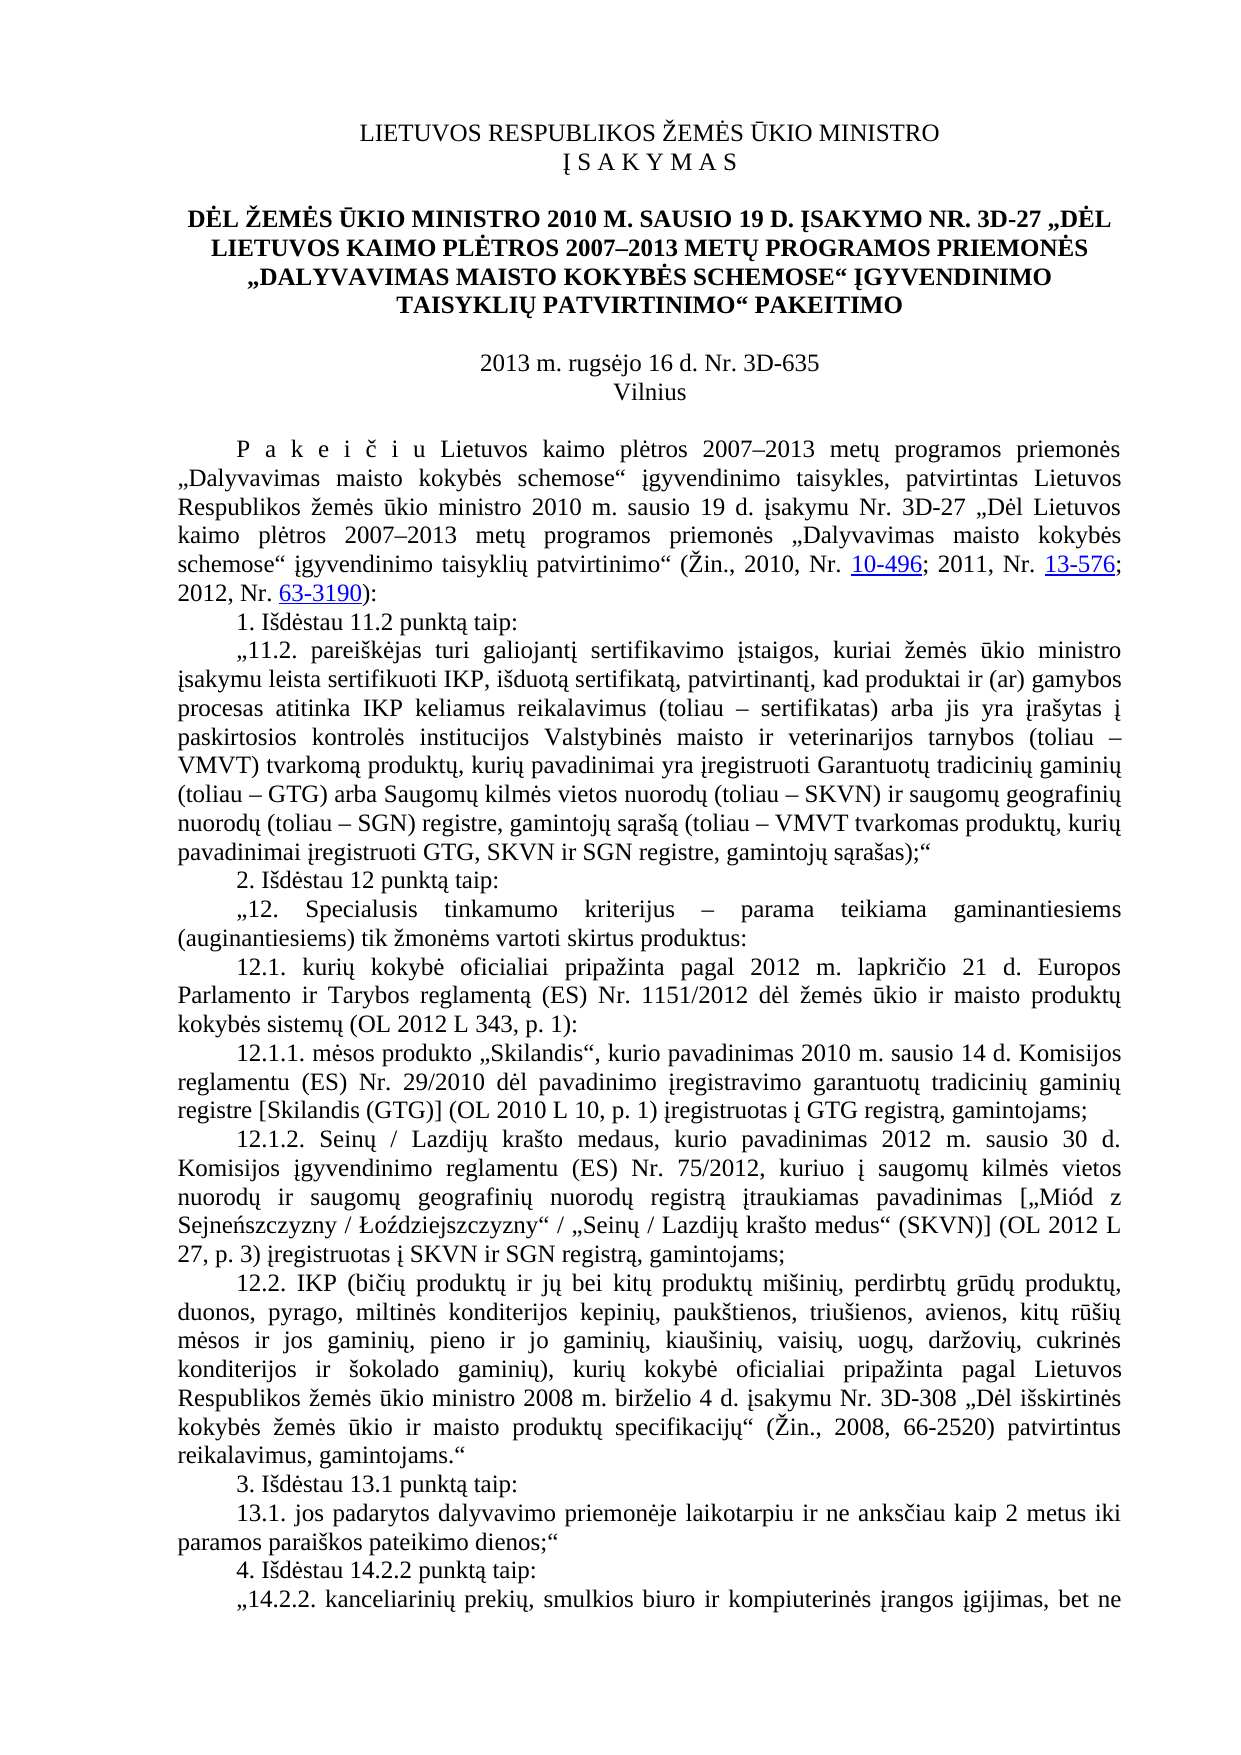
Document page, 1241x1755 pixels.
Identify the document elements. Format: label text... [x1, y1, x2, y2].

text Vilnius [177, 377, 1122, 406]
text LIETUVOS RESPUBLIKOS ŽEMĖS ŪKIO MINISTRO [177, 118, 1122, 147]
text 12.1.2. Seinų / Lazdijų krašto medaus, kurio pavadinimas 2012 m. sausio 30 d. Komisijos įgyvendinimo reglamentu (ES) Nr. 75/2012, kuriuo į saugomų kilmės vietos nuorodų ir saugomų geografinių nuorodų registrą įtraukiamas pavadinimas [„Miód z Sejneńszczyzny / Łoździejszczyzny“ / „Seinų / Lazdijų krašto medus“ (SKVN)] (OL 2012 L 27, p. 3) įregistruotas į SKVN ir SGN registrą, gamintojams; [177, 1124, 1122, 1268]
text Į S A K Y M A S [177, 147, 1122, 176]
text 2013 m. rugsėjo 16 d. Nr. 3D-635 [177, 348, 1122, 377]
text 4. Išdėstau 14.2.2 punktą taip: [177, 1556, 1122, 1584]
text P a k e i č i u Lietuvos kaimo plėtros 2007–2013 metų programos priemonės „Dalyvavimas maisto kokybės schemose“ įgyvendinimo taisykles, patvirtintas Lietuvos Respublikos žemės ūkio ministro 2010 m. sausio 19 d. įsakymu Nr. 3D-27 „Dėl Lietuvos kaimo plėtros 2007–2013 metų programos priemonės „Dalyvavimas maisto kokybės schemose“ įgyvendinimo taisyklių patvirtinimo“ (Žin., 2010, Nr. 10-496; 2011, Nr. 13-576; 2012, Nr. 63-3190): [177, 434, 1122, 607]
text „12. Specialusis tinkamumo kriterijus – parama teikiama gaminantiesiems (auginantiesiems) tik žmonėms vartoti skirtus produktus: [177, 894, 1122, 952]
text 2. Išdėstau 12 punktą taip: [177, 866, 1122, 894]
text 12.2. IKP (bičių produktų ir jų bei kitų produktų mišinių, perdirbtų grūdų produktų, duonos, pyrago, miltinės konditerijos kepinių, paukštienos, triušienos, avienos, kitų rūšių mėsos ir jos gaminių, pieno ir jo gaminių, kiaušinių, vaisių, uogų, daržovių, cukrinės konditerijos ir šokolado gaminių), kurių kokybė oficialiai pripažinta pagal Lietuvos Respublikos žemės ūkio ministro 2008 m. birželio 4 d. įsakymu Nr. 3D-308 „Dėl išskirtinės kokybės žemės ūkio ir maisto produktų specifikacijų“ (Žin., 2008, 66-2520) patvirtintus reikalavimus, gamintojams.“ [177, 1268, 1122, 1469]
text DĖL ŽEMĖS ŪKIO MINISTRO 2010 M. SAUSIO 19 D. ĮSAKYMO NR. 3D-27 „DĖL LIETUVOS KAIMO PLĖTROS 2007–2013 METŲ PROGRAMOS PRIEMONĖS „DALYVAVIMAS MAISTO KOKYBĖS SCHEMOSE“ ĮGYVENDINIMO TAISYKLIŲ PATVIRTINIMO“ PAKEITIMO [177, 204, 1122, 319]
text 12.1. kurių kokybė oficialiai pripažinta pagal 2012 m. lapkričio 21 d. Europos Parlamento ir Tarybos reglamentą (ES) Nr. 1151/2012 dėl žemės ūkio ir maisto produktų kokybės sistemų (OL 2012 L 343, p. 1): [177, 952, 1122, 1038]
text 1. Išdėstau 11.2 punktą taip: [177, 607, 1122, 636]
text „14.2.2. kanceliarinių prekių, smulkios biuro ir kompiuterinės įrangos įgijimas, bet ne [177, 1584, 1122, 1613]
text 13.1. jos padarytos dalyvavimo priemonėje laikotarpiu ir ne anksčiau kaip 2 metus iki paramos paraiškos pateikimo dienos;“ [177, 1498, 1122, 1556]
text 3. Išdėstau 13.1 punktą taip: [177, 1469, 1122, 1498]
text 12.1.1. mėsos produkto „Skilandis“, kurio pavadinimas 2010 m. sausio 14 d. Komisijos reglamentu (ES) Nr. 29/2010 dėl pavadinimo įregistravimo garantuotų tradicinių gaminių registre [Skilandis (GTG)] (OL 2010 L 10, p. 1) įregistruotas į GTG registrą, gamintojams; [177, 1038, 1122, 1124]
text „11.2. pareiškėjas turi galiojantį sertifikavimo įstaigos, kuriai žemės ūkio ministro įsakymu leista sertifikuoti IKP, išduotą sertifikatą, patvirtinantį, kad produktai ir (ar) gamybos procesas atitinka IKP keliamus reikalavimus (toliau – sertifikatas) arba jis yra įrašytas į paskirtosios kontrolės institucijos Valstybinės maisto ir veterinarijos tarnybos (toliau – VMVT) tvarkomą produktų, kurių pavadinimai yra įregistruoti Garantuotų tradicinių gaminių (toliau – GTG) arba Saugomų kilmės vietos nuorodų (toliau – SKVN) ir saugomų geografinių nuorodų (toliau – SGN) registre, gamintojų sąrašą (toliau – VMVT tvarkomas produktų, kurių pavadinimai įregistruoti GTG, SKVN ir SGN registre, gamintojų sąrašas);“ [177, 636, 1122, 866]
